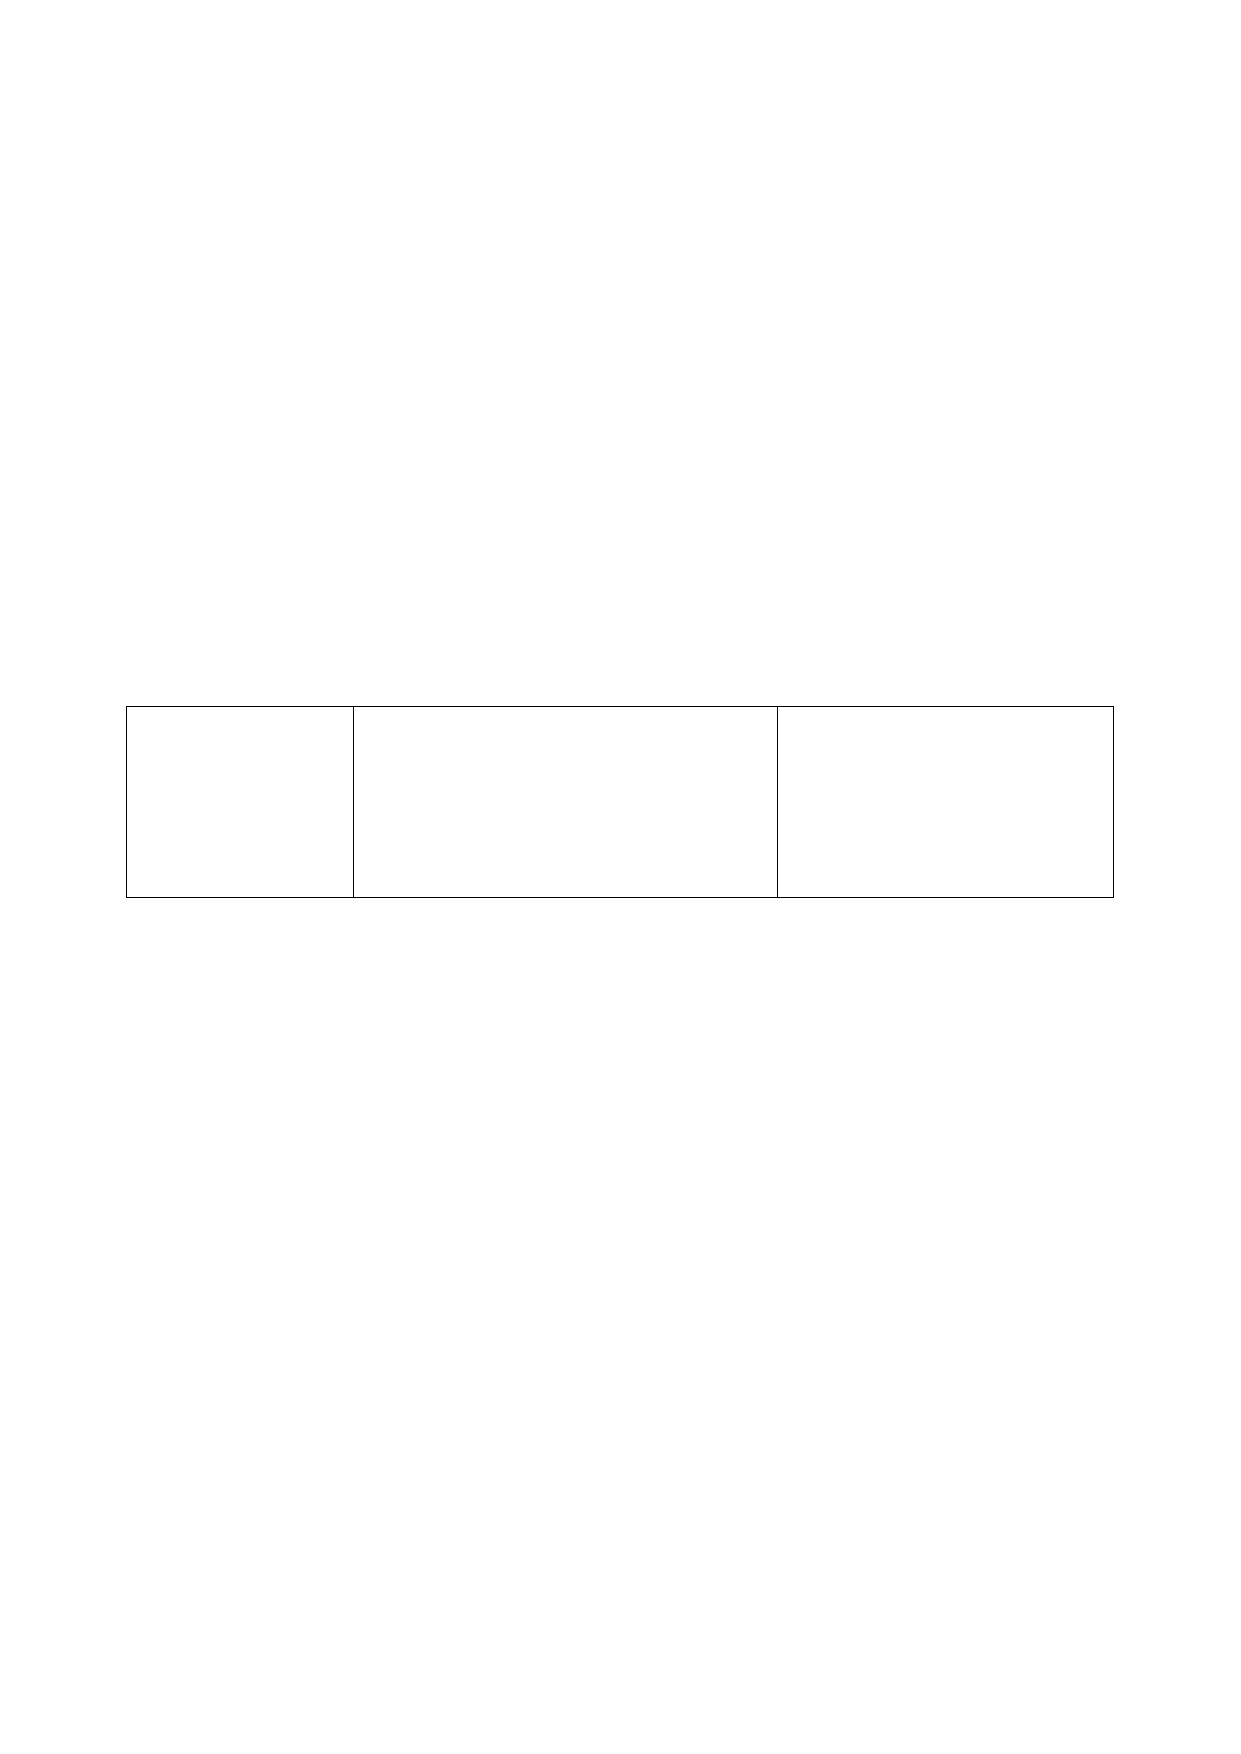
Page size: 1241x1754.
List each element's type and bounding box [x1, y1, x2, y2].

table_cell [354, 707, 777, 897]
table_cell [127, 707, 353, 897]
table_cell [778, 707, 1113, 897]
